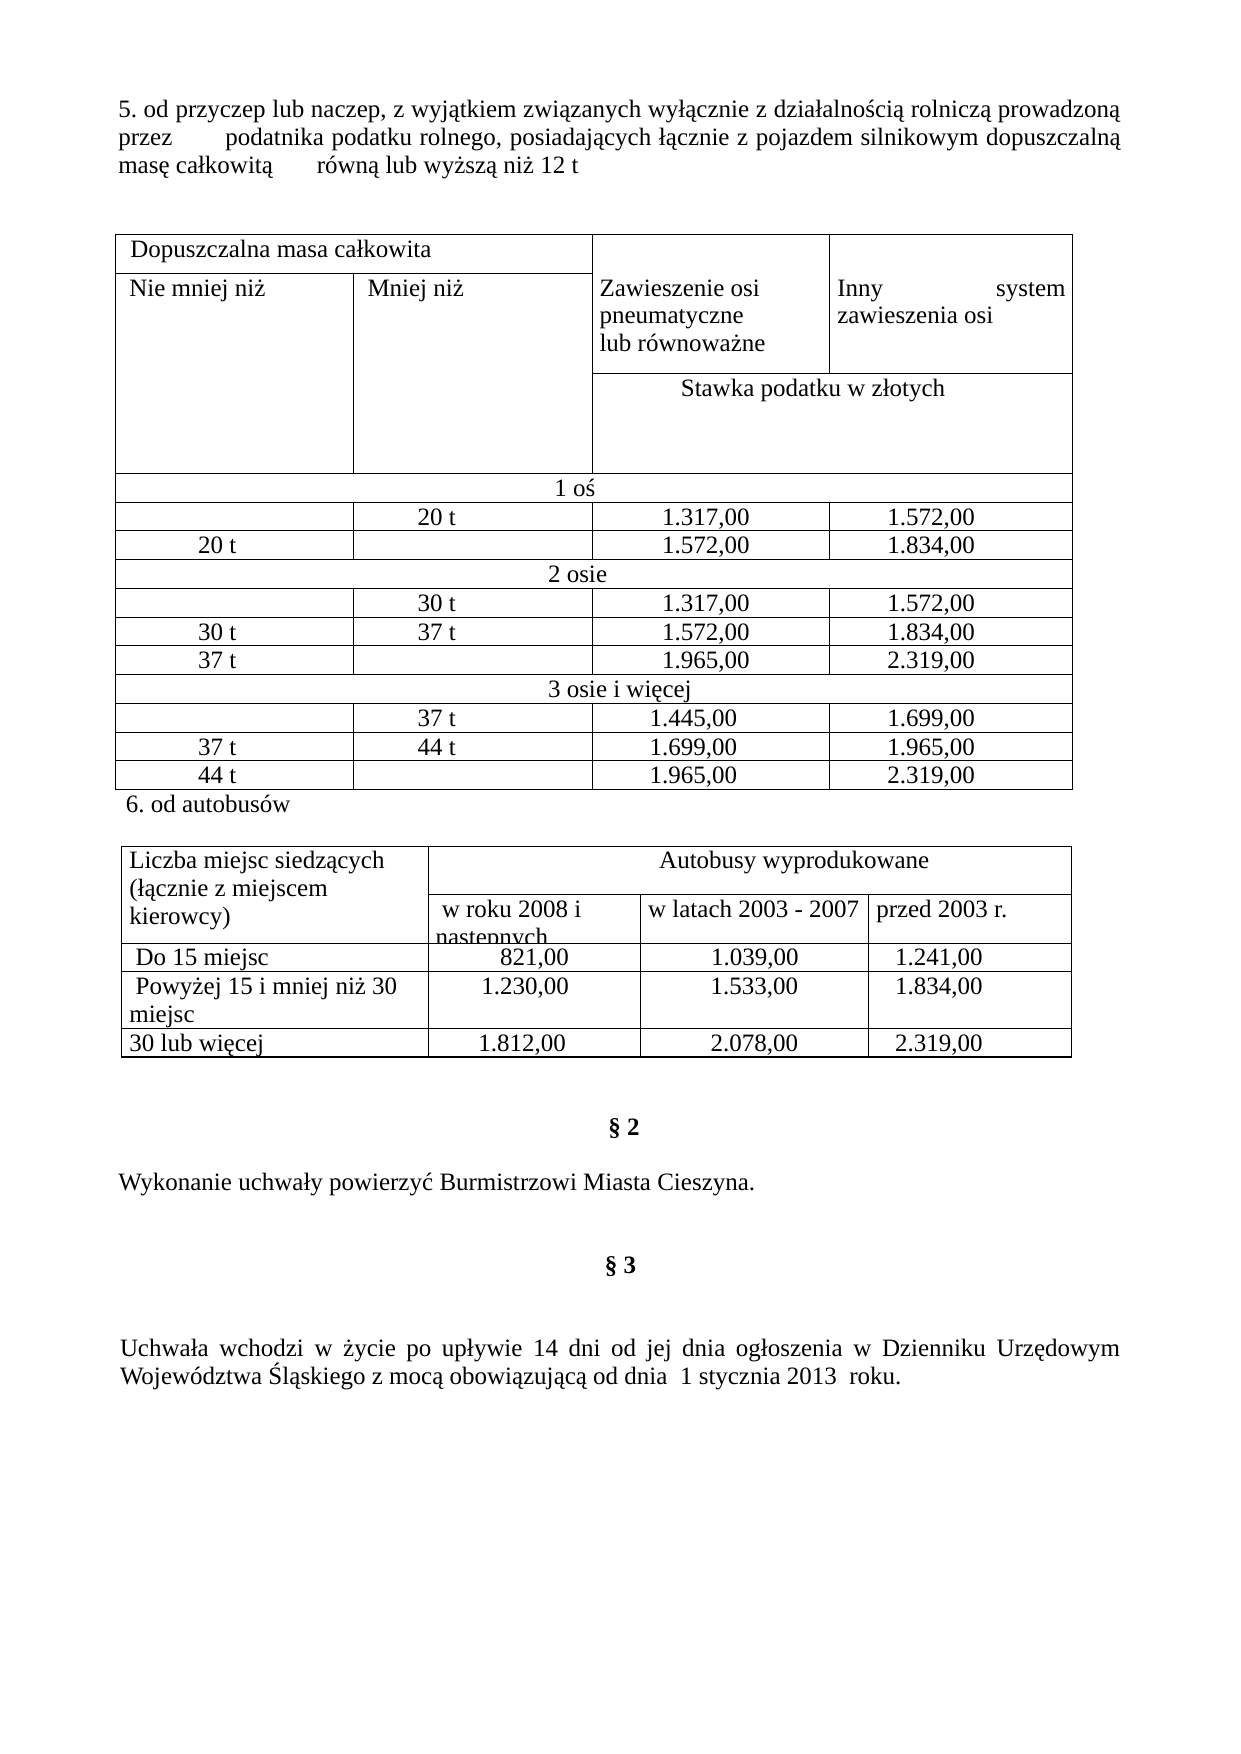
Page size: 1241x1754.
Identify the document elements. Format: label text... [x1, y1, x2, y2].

text 6. od autobusów [126, 790, 1122, 818]
table_header Dopuszczalna masa całkowita [116, 235, 592, 273]
table_cell 1.445,00 [593, 704, 829, 732]
table_cell przed 2003 r. [869, 895, 1071, 942]
table_header Inny system zawieszenia osi [830, 273, 1072, 373]
table_cell 1.230,00 [429, 972, 640, 1028]
table_cell 1.533,00 [641, 972, 868, 1028]
table_cell 1.699,00 [830, 704, 1072, 732]
table_cell 1.241,00 [869, 944, 1071, 971]
table_cell 1.834,00 [830, 531, 1072, 559]
table_cell 44 t [354, 733, 592, 760]
table_cell 1.572,00 [830, 503, 1072, 530]
table_cell 1.834,00 [830, 618, 1072, 645]
table_cell 2.319,00 [869, 1029, 1071, 1056]
table_cell [354, 646, 592, 674]
table_cell 37 t [116, 646, 353, 674]
table_cell 1.572,00 [593, 531, 829, 559]
text Uchwała wchodzi w życie po upływie 14 dni od jej dnia ogłoszenia w Dzienniku Urzędowym Województwa Śląskiego z mocą obowiązującą od dnia 1 stycznia 2013 roku. [120, 1334, 1122, 1390]
table_header [830, 235, 1072, 273]
table_cell 37 t [354, 704, 592, 732]
table_cell Do 15 miejsc [122, 944, 428, 971]
text § 2 [126, 1113, 1122, 1141]
table_cell 1 oś [116, 474, 1072, 502]
table_cell [354, 761, 592, 789]
table_cell Stawka podatku w złotych [593, 374, 1072, 473]
table_cell 37 t [354, 618, 592, 645]
table_cell 2.319,00 [830, 761, 1072, 789]
table_cell 1.812,00 [429, 1029, 640, 1056]
table_cell 20 t [116, 531, 353, 559]
table_cell 37 t [116, 733, 353, 760]
table_cell Nie mniej niż [116, 274, 353, 473]
table_cell 1.965,00 [593, 761, 829, 789]
table_cell 2.319,00 [830, 646, 1072, 674]
table_cell 1.572,00 [593, 618, 829, 645]
table_cell 1.572,00 [830, 589, 1072, 617]
table_cell 20 t [354, 503, 592, 530]
table_header Zawieszenie osi pneumatyczne lub równoważne [593, 273, 829, 373]
table_cell 1.699,00 [593, 733, 829, 760]
table_header Liczba miejsc siedzących (łącznie z miejscem kierowcy) [122, 847, 428, 942]
table_cell 1.965,00 [830, 733, 1072, 760]
table_cell 2.078,00 [641, 1029, 868, 1056]
table_header Autobusy wyprodukowane [429, 847, 1071, 894]
table_cell 30 lub więcej [122, 1029, 428, 1056]
table_header [593, 235, 829, 273]
table_cell [354, 531, 592, 559]
table_cell 1.317,00 [593, 589, 829, 617]
table_cell Powyżej 15 i mniej niż 30 miejsc [122, 972, 428, 1028]
table_cell [116, 704, 353, 732]
table_cell [116, 589, 353, 617]
table_cell 1.834,00 [869, 972, 1071, 1028]
table_cell 3 osie i więcej [116, 675, 1072, 703]
table_cell 1.039,00 [641, 944, 868, 971]
table_cell 2 osie [116, 560, 1072, 588]
text § 3 [118, 1251, 1122, 1279]
table_cell 1.317,00 [593, 503, 829, 530]
table_cell 821,00 [429, 944, 640, 971]
table_cell 44 t [116, 761, 353, 789]
table_cell [116, 503, 353, 530]
table_cell 30 t [116, 618, 353, 645]
text Wykonanie uchwały powierzyć Burmistrzowi Miasta Cieszyna. [118, 1168, 1122, 1196]
table_cell Mniej niż [354, 274, 592, 473]
table_cell 1.965,00 [593, 646, 829, 674]
text 5. od przyczep lub naczep, z wyjątkiem związanych wyłącznie z działalnością rolniczą prowadzoną przez podatnika podatku rolnego, posiadających łącznie z pojazdem silnikowym dopuszczalną masę całkowitą równą lub wyższą niż 12 t [118, 95, 1122, 178]
table_cell 30 t [354, 589, 592, 617]
table_cell w latach 2003 - 2007 [641, 895, 868, 942]
table_cell w roku 2008 i następnych [429, 895, 640, 942]
